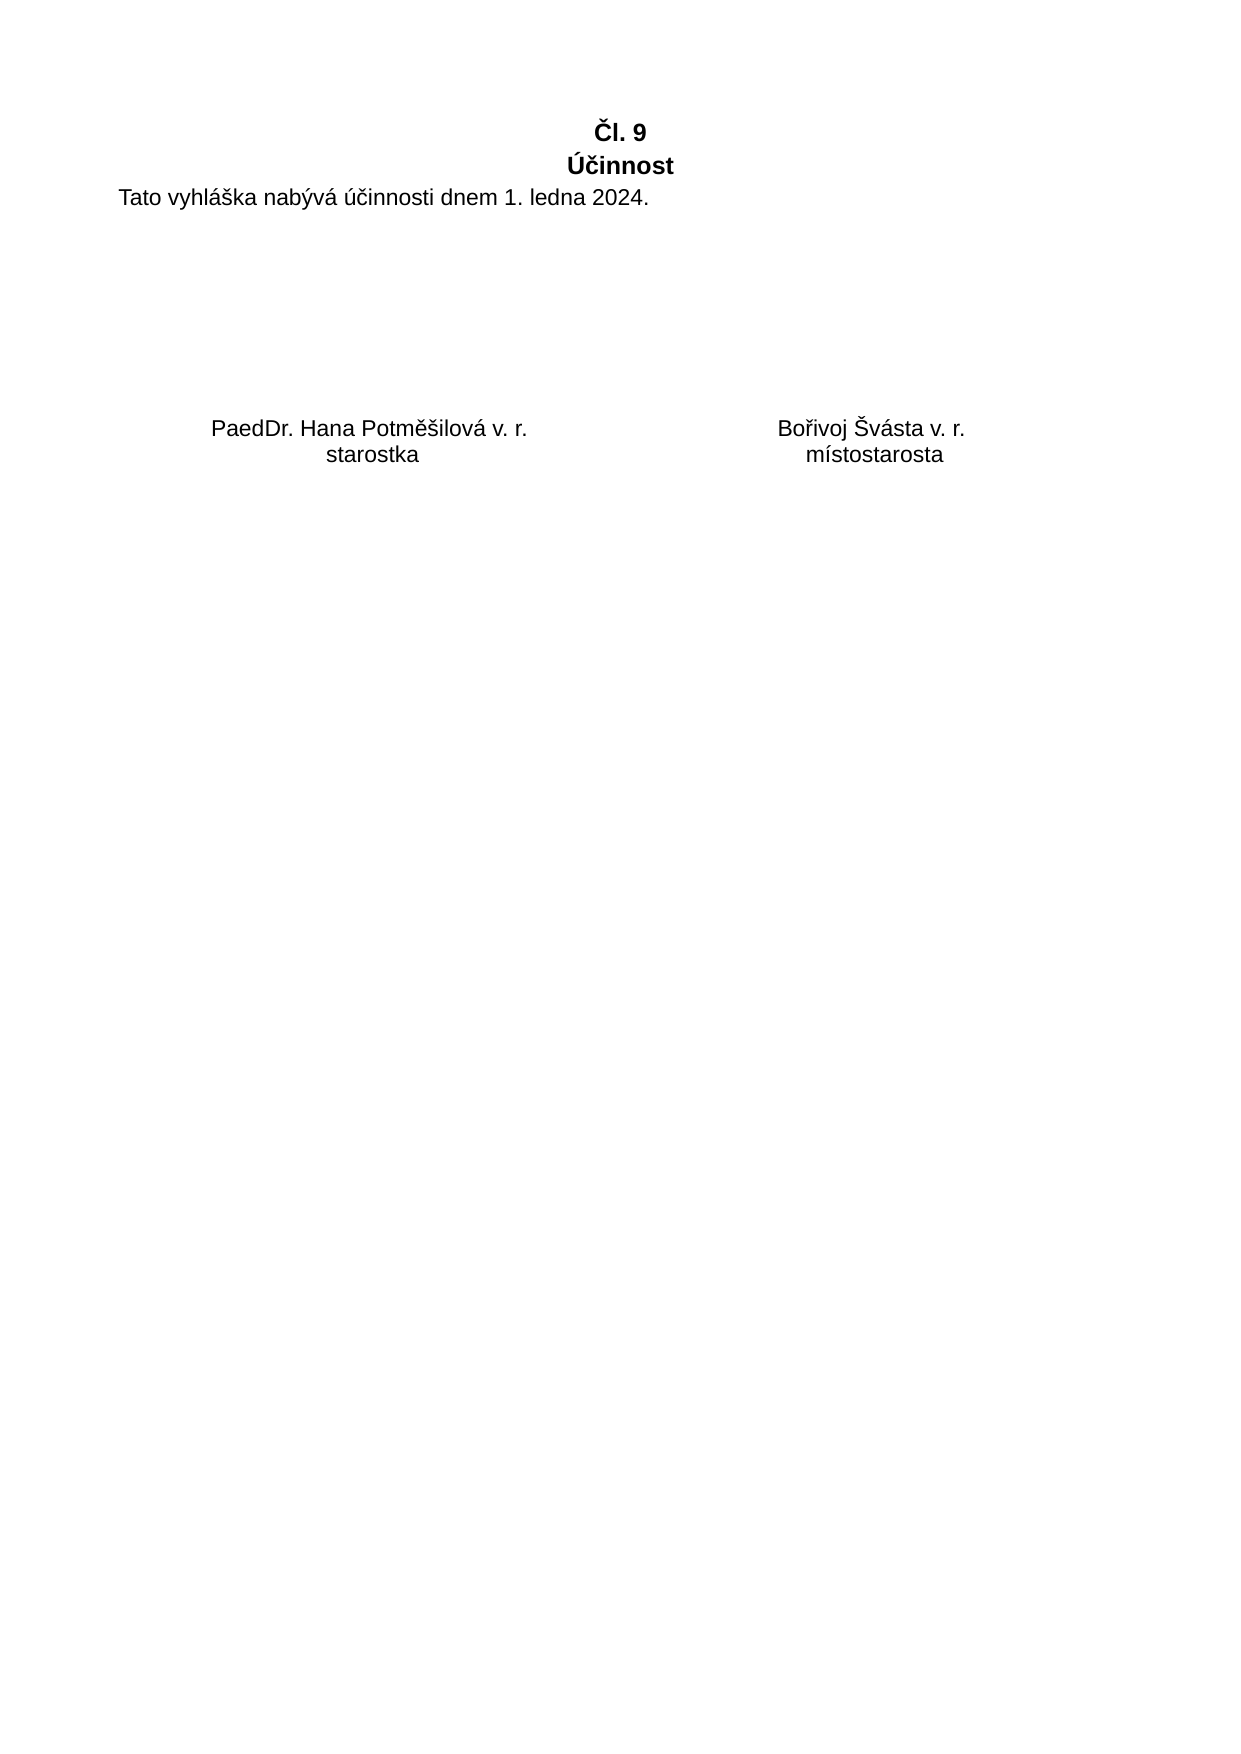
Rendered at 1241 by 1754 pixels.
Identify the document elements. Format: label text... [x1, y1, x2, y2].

table_header PaedDr. Hana Potměšilová v. r. starostka [118, 355, 620, 473]
text Tato vyhláška nabývá účinnosti dnem 1. ledna 2024. [118, 184, 1122, 211]
table_cell [118, 473, 620, 591]
subtitle Čl. 9 Účinnost [118, 118, 1122, 180]
table_header Bořivoj Švásta v. r. místostarosta [620, 355, 1122, 473]
table_cell [620, 473, 1122, 591]
